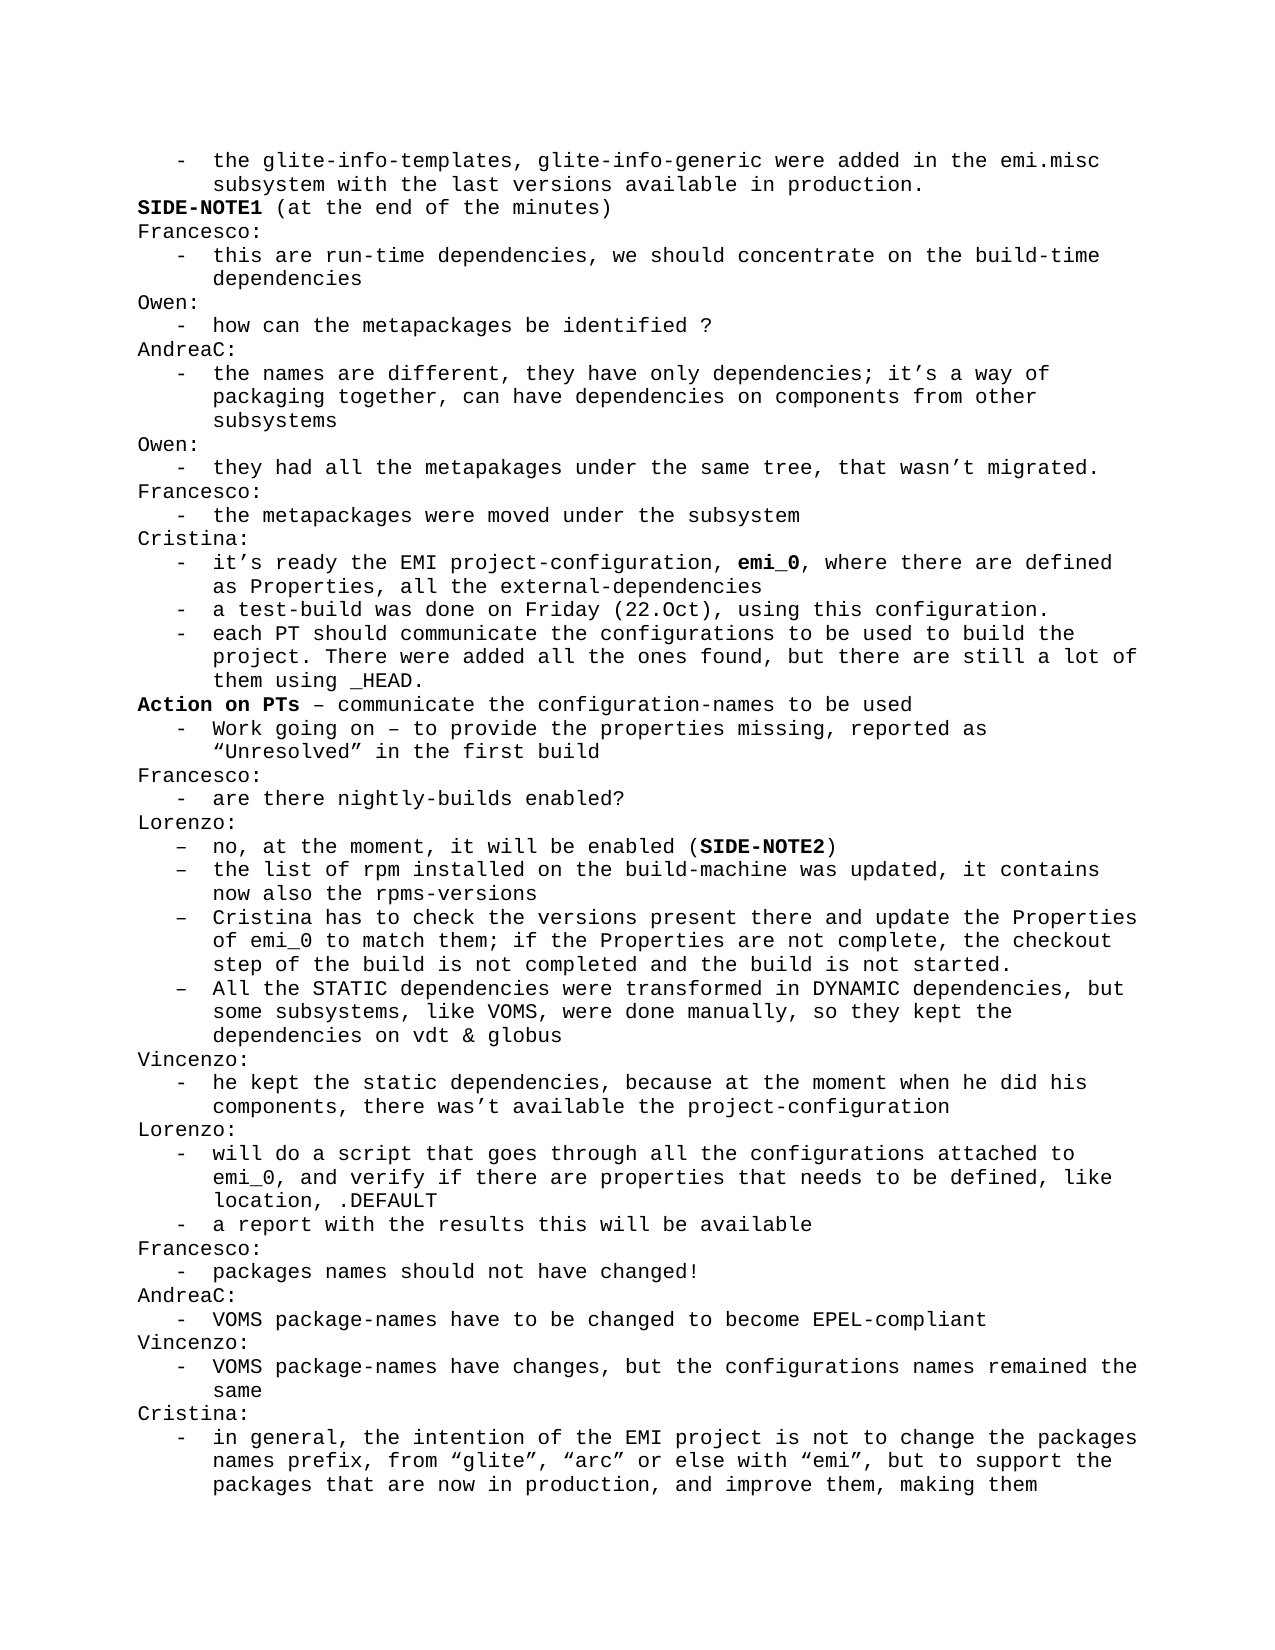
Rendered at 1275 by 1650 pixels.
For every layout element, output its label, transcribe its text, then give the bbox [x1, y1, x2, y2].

text Cristina: [137, 1403, 1138, 1427]
text Francesco: [137, 221, 1138, 244]
list packages names should not have changed! [175, 1261, 1138, 1285]
list each PT should communicate the configurations to be used to build the project. There were added all the ones found, but there are still a lot of them using _HEAD. [175, 623, 1138, 694]
text SIDE-NOTE1 (at the end of the minutes) [137, 197, 1138, 221]
list a test-build was done on Friday (22.Oct), using this configuration. [175, 599, 1138, 623]
text Owen: [137, 434, 1138, 457]
list Cristina has to check the versions present there and update the Properties of emi_0 to match them; if the Properties are not complete, the checkout step of the build is not completed and the build is not started. [175, 907, 1138, 978]
list the metapackages were moved under the subsystem [175, 505, 1138, 528]
text Lorenzo: [137, 1119, 1138, 1143]
list All the STATIC dependencies were transformed in DYNAMIC dependencies, but some subsystems, like VOMS, were done manually, so they kept the dependencies on vdt & globus [175, 978, 1138, 1048]
text Action on PTs – communicate the configuration-names to be used [137, 694, 1138, 717]
text Francesco: [137, 481, 1138, 505]
text Lorenzo: [137, 812, 1138, 836]
list VOMS package-names have changes, but the configurations names remained the same [175, 1356, 1138, 1403]
text Vincenzo: [137, 1332, 1138, 1356]
text Cristina: [137, 528, 1138, 552]
list the names are different, they have only dependencies; it’s a way of packaging together, can have dependencies on components from other subsystems [175, 363, 1138, 434]
list he kept the static dependencies, because at the moment when he did his components, there was’t available the project-configuration [175, 1072, 1138, 1119]
list no, at the moment, it will be enabled (SIDE-NOTE2) [175, 836, 1138, 859]
text Vincenzo: [137, 1048, 1138, 1072]
text Francesco: [137, 765, 1138, 788]
list are there nightly-builds enabled? [175, 788, 1138, 812]
list in general, the intention of the EMI project is not to change the packages names prefix, from “glite”, “arc” or else with “emi”, but to support the packages that are now in production, and improve them, making them [175, 1427, 1138, 1498]
text Owen: [137, 292, 1138, 316]
list Work going on – to provide the properties missing, reported as “Unresolved” in the first build [175, 717, 1138, 765]
text AndreaC: [137, 1285, 1138, 1309]
list a report with the results this will be available [175, 1214, 1138, 1238]
list it’s ready the EMI project-configuration, emi_0, where there are defined as Properties, all the external-dependencies [175, 552, 1138, 599]
text Francesco: [137, 1238, 1138, 1261]
list the list of rpm installed on the build-machine was updated, it contains now also the rpms-versions [175, 859, 1138, 907]
list this are run-time dependencies, we should concentrate on the build-time dependencies [175, 244, 1138, 292]
list VOMS package-names have to be changed to become EPEL-compliant [175, 1309, 1138, 1332]
list will do a script that goes through all the configurations attached to emi_0, and verify if there are properties that needs to be defined, like location, .DEFAULT [175, 1143, 1138, 1214]
list how can the metapackages be identified ? [175, 316, 1138, 339]
text AndreaC: [137, 339, 1138, 363]
list they had all the metapakages under the same tree, that wasn’t migrated. [175, 457, 1138, 481]
list the glite-info-templates, glite-info-generic were added in the emi.misc subsystem with the last versions available in production. [175, 150, 1138, 197]
